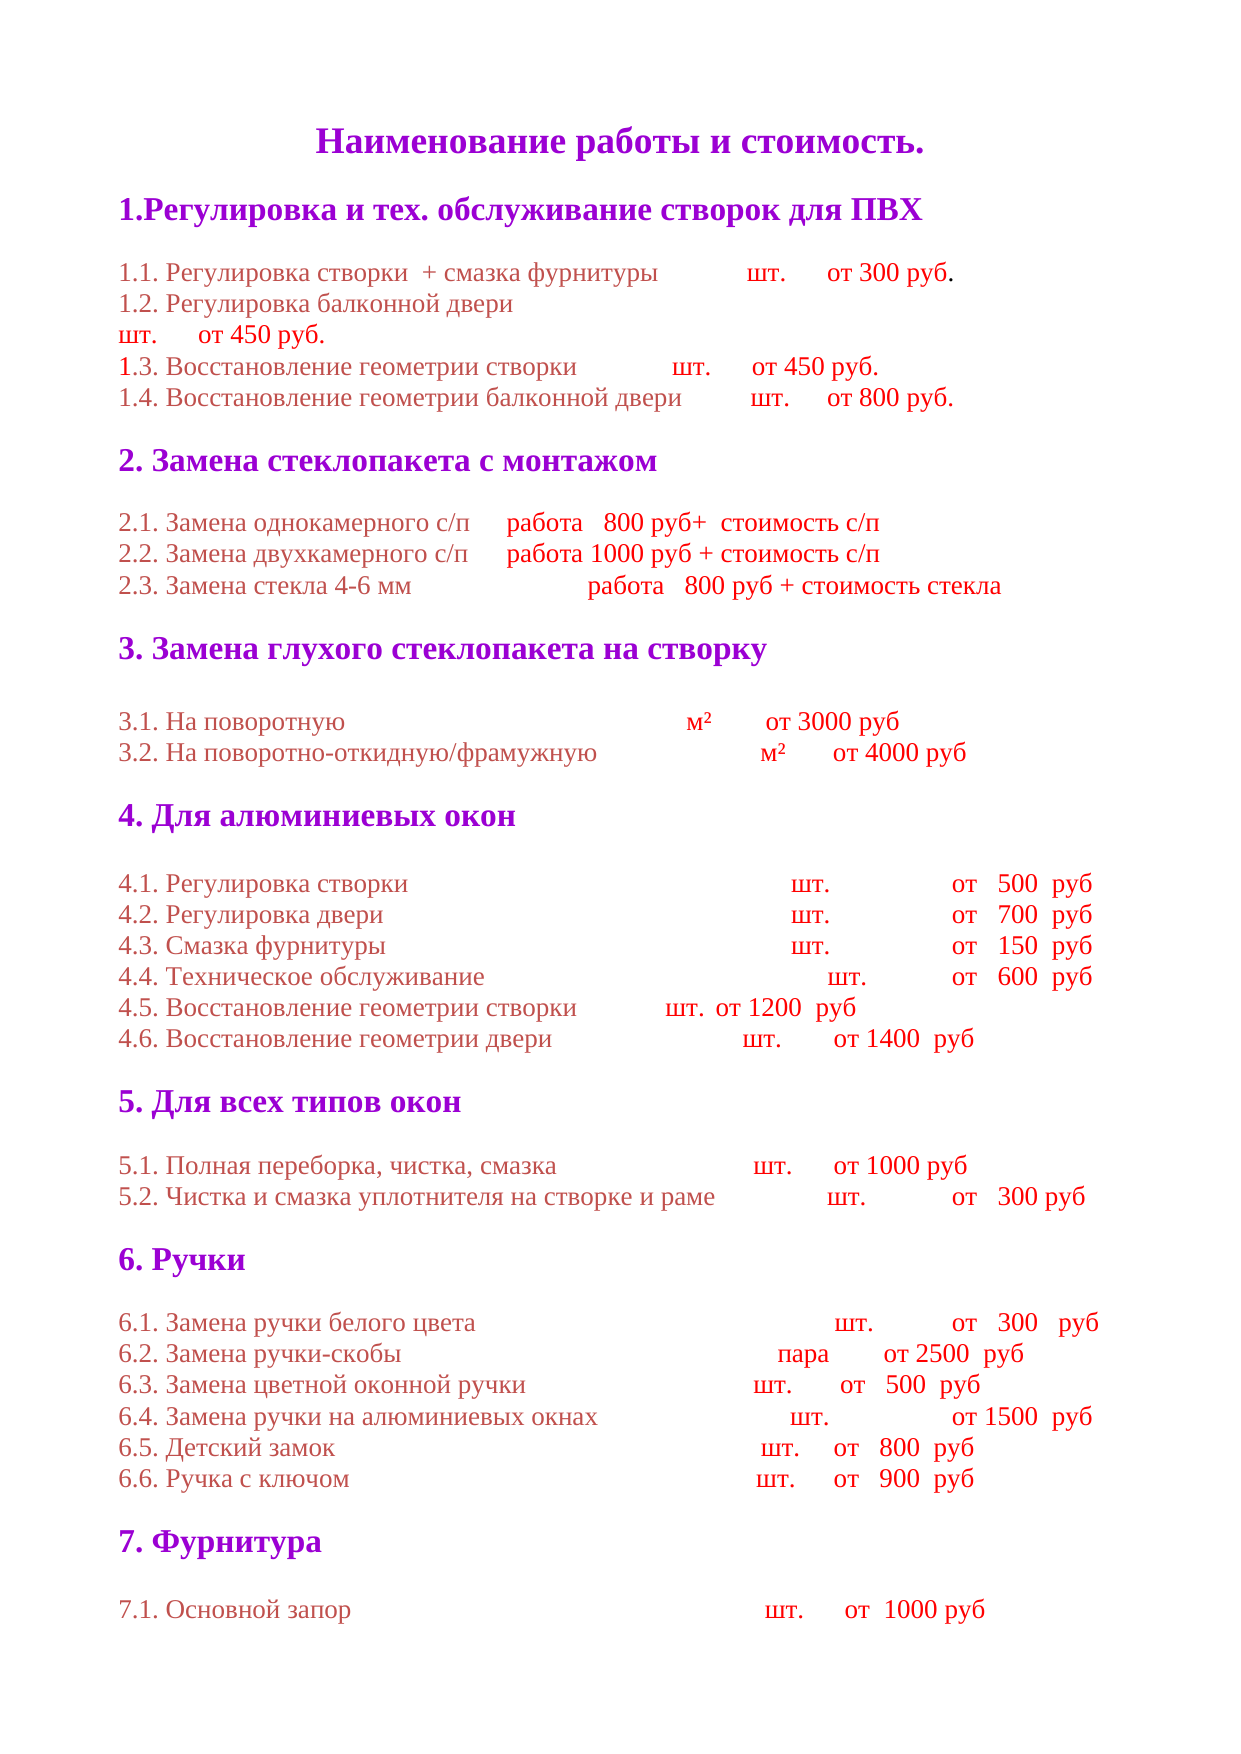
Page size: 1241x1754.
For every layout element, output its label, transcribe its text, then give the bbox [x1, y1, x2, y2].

text 6.5. Детский замок шт. от 800 руб [118, 1431, 1122, 1462]
text 1.Регулировка и тех. обслуживание створок для ПВХ [118, 189, 1122, 228]
text 4.4. Техническое обслуживание шт. от 600 руб [118, 960, 1122, 991]
text 1.1. Регулировка створки + смазка фурнитуры шт. от 300 руб. [118, 256, 1122, 287]
text 3. Замена глухого стеклопакета на створку [118, 628, 1122, 666]
text 5.1. Полная переборка, чистка, смазка шт. от 1000 руб [118, 1149, 1122, 1180]
text 2.3. Замена стекла 4-6 мм работа 800 руб + стоимость стекла [118, 569, 1122, 600]
text 4.5. Восстановление геометрии створки шт. от 1200 руб [118, 991, 1122, 1022]
text 2.2. Замена двухкамерного с/п работа 1000 руб + стоимость с/п [118, 538, 1122, 569]
text 7. Фурнитура [118, 1521, 1122, 1559]
text 6. Ручки [118, 1239, 1122, 1277]
text 4.2. Регулировка двери шт. от 700 руб [118, 898, 1122, 929]
text 4. Для алюминиевых окон [118, 795, 1122, 833]
text 6.6. Ручка с ключом шт. от 900 руб [118, 1462, 1122, 1493]
text 7.1. Основной запор шт. от 1000 руб [118, 1593, 1122, 1624]
text 1.4. Восстановление геометрии балконной двери шт. от 800 руб. [118, 381, 1122, 412]
text 6.2. Замена ручки-скобы пара от 2500 руб [118, 1337, 1122, 1368]
text 6.4. Замена ручки на алюминиевых окнах шт. от 1500 руб [118, 1399, 1122, 1431]
text 2. Замена стеклопакета с монтажом [118, 440, 1122, 478]
text 3.2. На поворотно-откидную/фрамужную м² от 4000 руб [118, 736, 1122, 767]
text Наименование работы и стоимость. [118, 118, 1122, 161]
text 6.1. Замена ручки белого цвета шт. от 300 руб [118, 1306, 1122, 1337]
text 4.6. Восстановление геометрии двери шт. от 1400 руб [118, 1022, 1122, 1054]
text 6.3. Замена цветной оконной ручки шт. от 500 руб [118, 1368, 1122, 1399]
text 4.3. Смазка фурнитуры шт. от 150 руб [118, 929, 1122, 960]
text 2.1. Замена однокамерного с/п работа 800 руб+ стоимость с/п [118, 506, 1122, 538]
text 3.1. На поворотную м² от 3000 руб [118, 704, 1122, 736]
text 5.2. Чистка и смазка уплотнителя на створке и раме шт. от 300 руб [118, 1180, 1122, 1211]
text 5. Для всех типов окон [118, 1082, 1122, 1120]
text 1.2. Регулировка балконной двери шт. от 450 руб. [118, 287, 1122, 350]
text 1.3. Восстановление геометрии створки шт. от 450 руб. [118, 350, 1122, 381]
text 4.1. Регулировка створки шт. от 500 руб [118, 867, 1122, 898]
